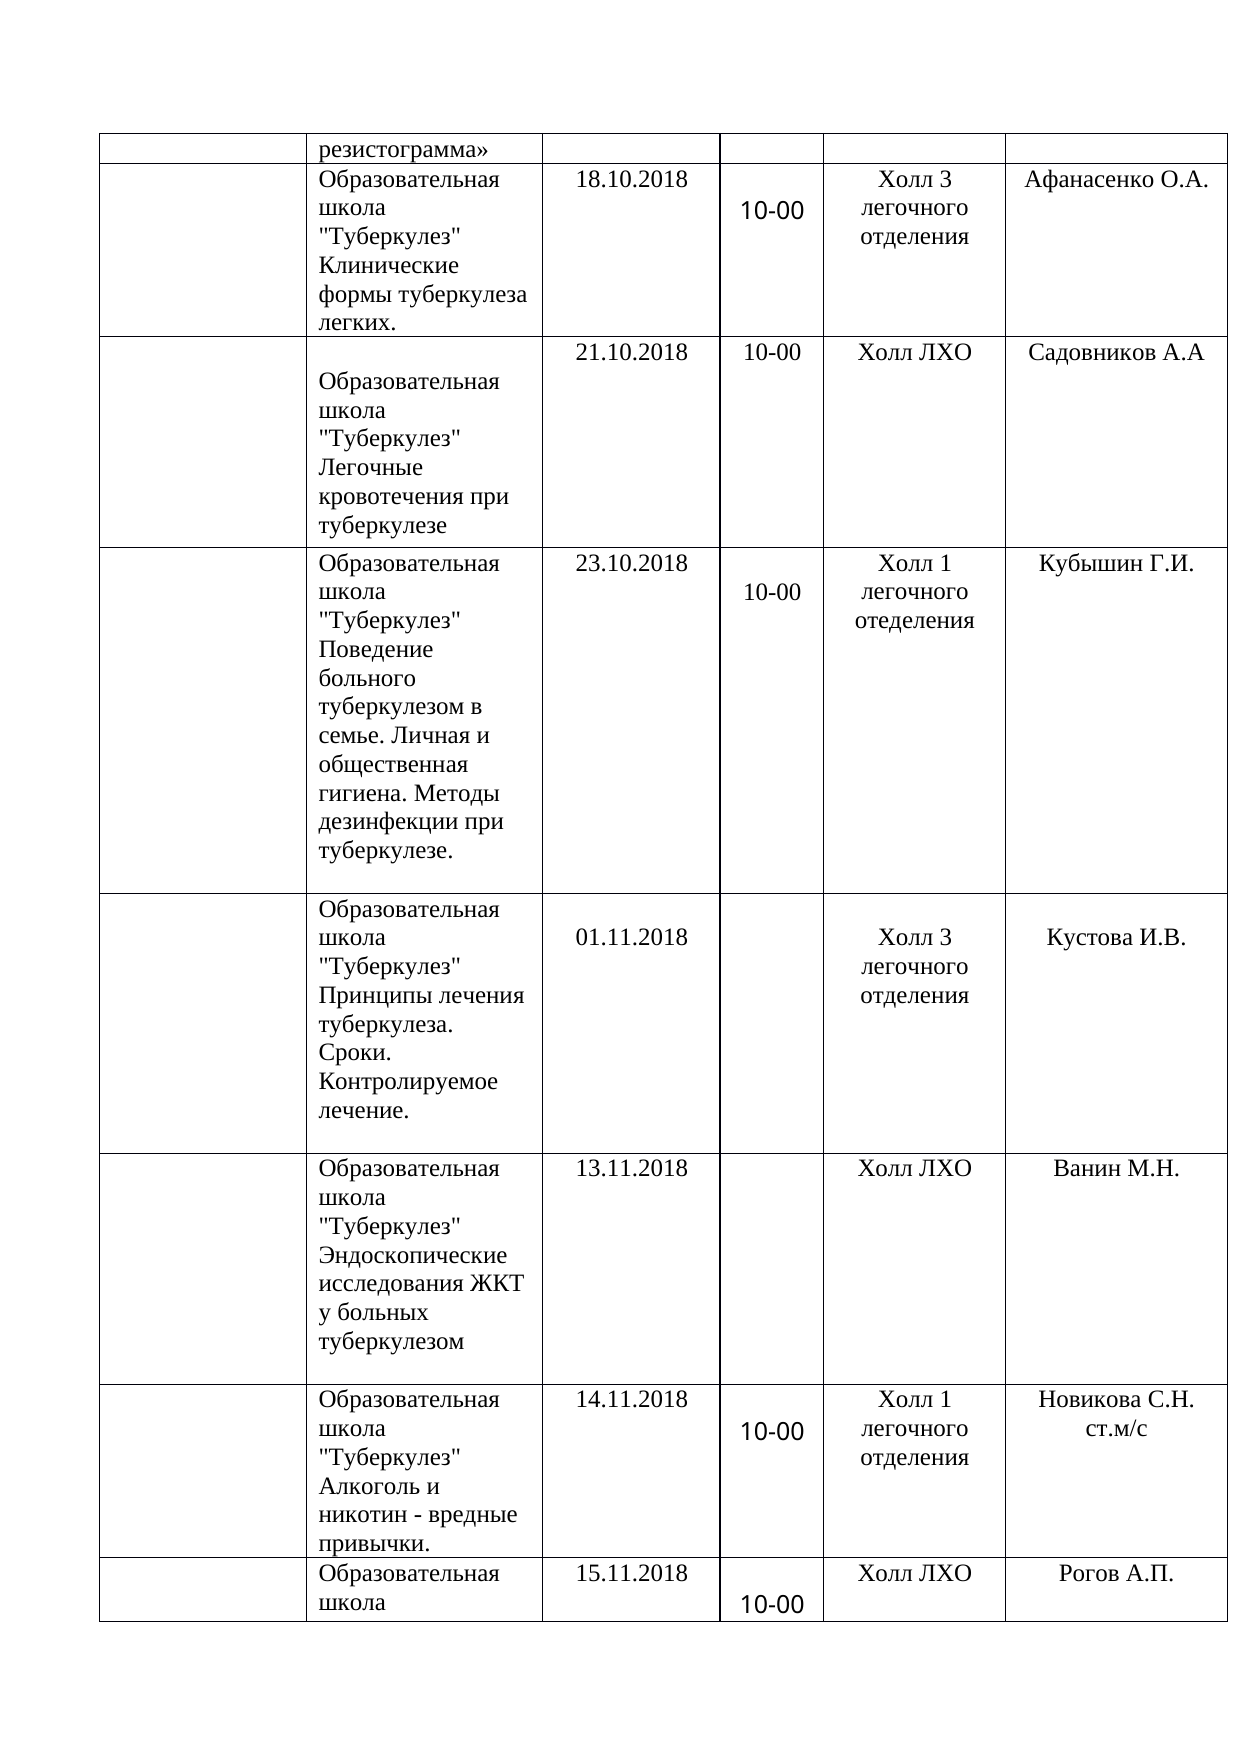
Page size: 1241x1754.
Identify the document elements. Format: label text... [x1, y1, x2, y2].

table_cell [100, 164, 306, 336]
table_cell Образовательная школа "Туберкулез" Поведение больного туберкулезом в семье. Личная и общественная гигиена. Методы дезинфекции при туберкулезе. [307, 548, 542, 893]
table_cell 10-00 [721, 1385, 823, 1557]
table_cell 10-00 [721, 337, 823, 547]
table_cell [100, 548, 306, 893]
table_cell [721, 894, 823, 1152]
table_cell Образовательная школа "Туберкулез" Принципы лечения туберкулеза. Сроки. Контролируемое лечение. [307, 894, 542, 1152]
table_cell [100, 337, 306, 547]
table_cell Новикова С.Н. ст.м/с [1006, 1385, 1227, 1557]
table_cell 10-00 [721, 548, 823, 893]
table_cell 23.10.2018 [543, 548, 719, 893]
table_cell Образовательная школа [307, 1558, 542, 1621]
table_cell 15.11.2018 [543, 1558, 719, 1621]
table_cell [1228, 1384, 1240, 1557]
table_cell [721, 134, 823, 163]
table_cell [1228, 336, 1240, 547]
table_cell 01.11.2018 [543, 894, 719, 1152]
table_cell [1006, 134, 1227, 163]
table_cell [100, 1154, 306, 1383]
table_cell 21.10.2018 [543, 337, 719, 547]
table_cell [721, 1154, 823, 1383]
table_cell [1228, 547, 1240, 893]
table_cell Образовательная школа "Туберкулез" Алкоголь и никотин - вредные привычки. [307, 1385, 542, 1557]
table_cell Ванин М.Н. [1006, 1154, 1227, 1383]
table_cell [100, 1558, 306, 1621]
table_cell Холл 1 легочного отделения [824, 1385, 1005, 1557]
table_cell Образовательная школа "Туберкулез" Эндоскопические исследования ЖКТ у больных туберкулезом [307, 1154, 542, 1383]
table_cell Рогов А.П. [1006, 1558, 1227, 1621]
table_cell [1228, 1557, 1240, 1621]
table_cell [543, 134, 719, 163]
table_cell [1228, 163, 1240, 336]
table_cell 10-00 [721, 164, 823, 336]
table_cell резистограмма» [307, 134, 542, 163]
table_cell 13.11.2018 [543, 1154, 719, 1383]
table_cell [1228, 1153, 1240, 1383]
table_cell [100, 134, 306, 163]
table_cell Садовников А.А [1006, 337, 1227, 547]
table_cell Образовательная школа "Туберкулез" Легочные кровотечения при туберкулезе [307, 337, 542, 547]
table_cell 14.11.2018 [543, 1385, 719, 1557]
table_cell [1228, 133, 1240, 163]
table_cell Холл 3 легочного отделения [824, 894, 1005, 1152]
table_cell Холл ЛХО [824, 1558, 1005, 1621]
table_cell 18.10.2018 [543, 164, 719, 336]
table_cell [1228, 893, 1240, 1152]
table_cell Кустова И.В. [1006, 894, 1227, 1152]
table_cell Кубышин Г.И. [1006, 548, 1227, 893]
table_cell Образовательная школа "Туберкулез" Клинические формы туберкулеза легких. [307, 164, 542, 336]
table_cell 10-00 [721, 1558, 823, 1621]
table_cell [100, 894, 306, 1152]
table_cell [824, 134, 1005, 163]
table_cell [100, 1385, 306, 1557]
table_cell Холл 1 легочного отеделения [824, 548, 1005, 893]
table_cell Холл ЛХО [824, 1154, 1005, 1383]
table_cell Холл 3 легочного отделения [824, 164, 1005, 336]
table_cell Афанасенко О.А. [1006, 164, 1227, 336]
table_cell Холл ЛХО [824, 337, 1005, 547]
